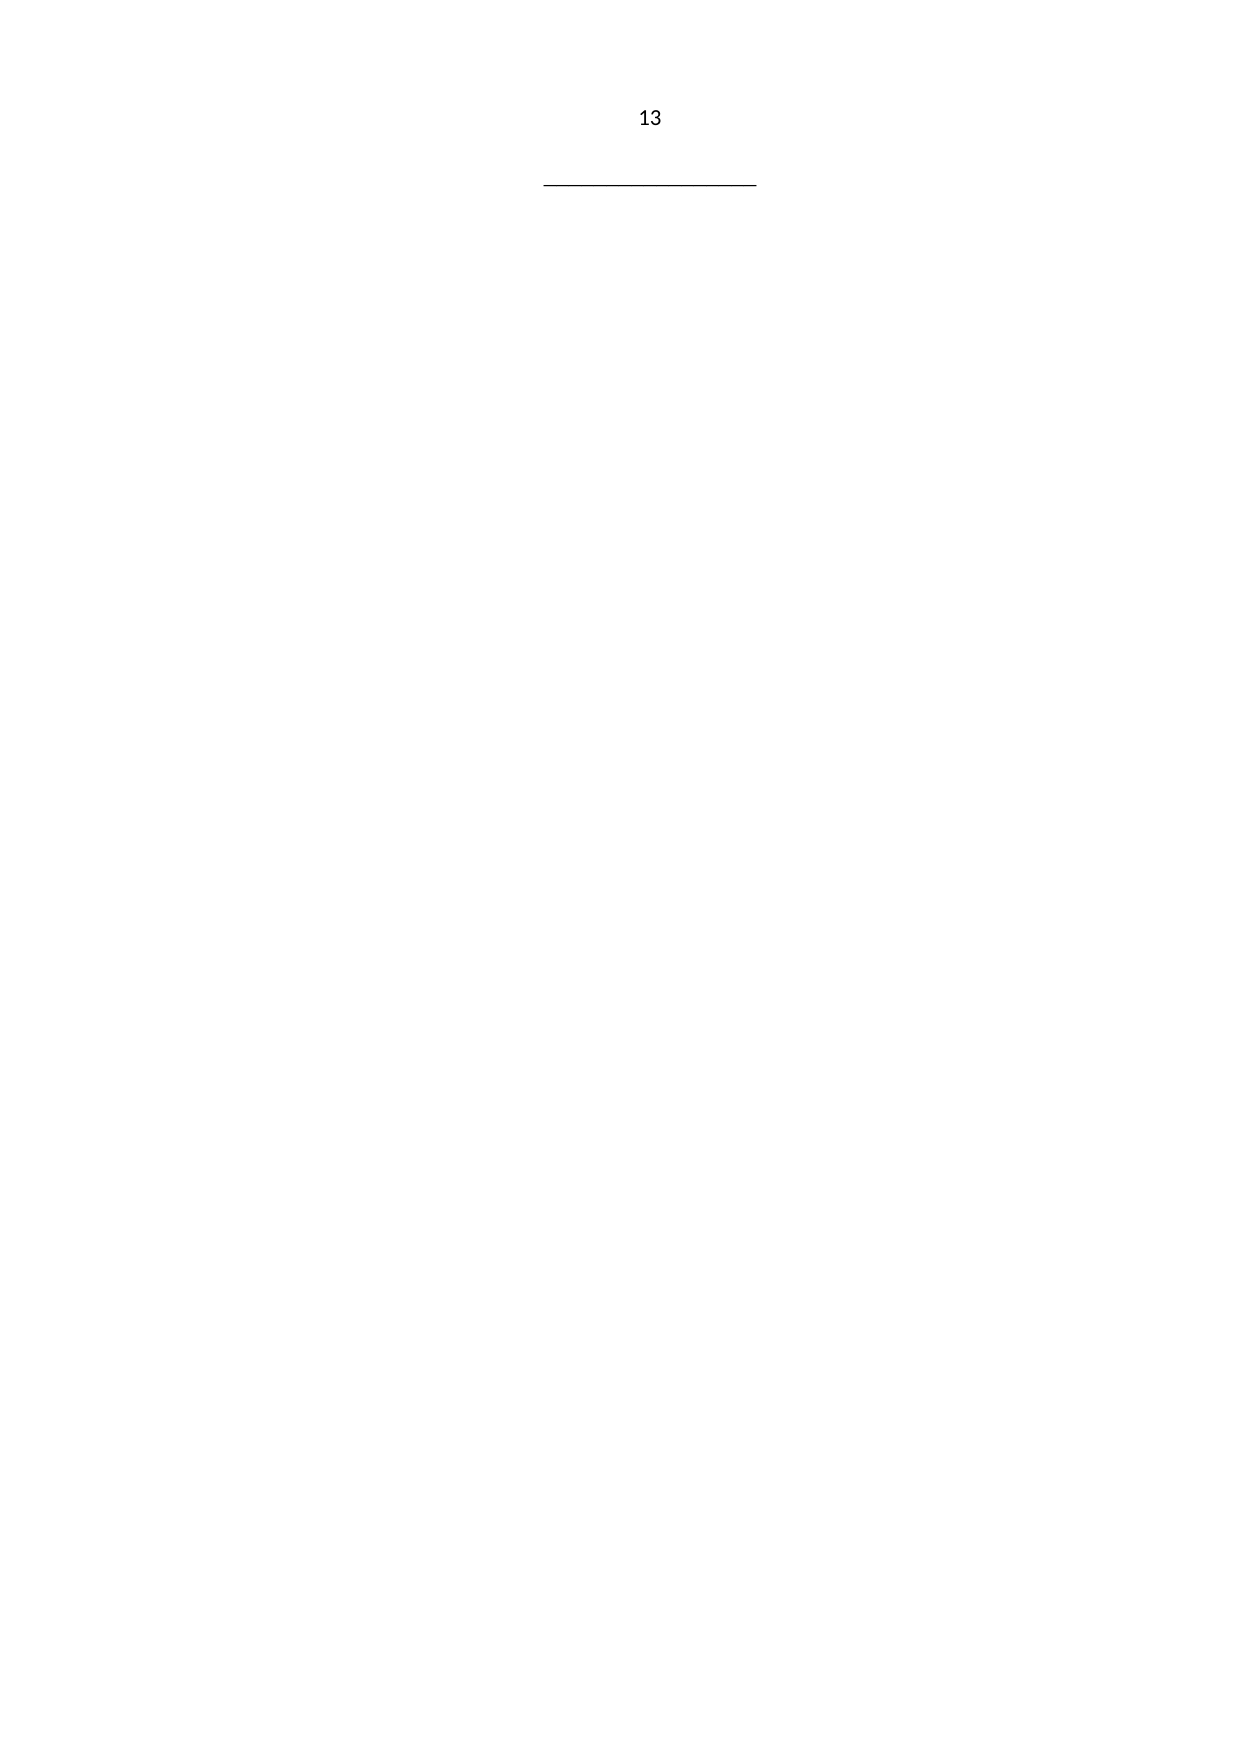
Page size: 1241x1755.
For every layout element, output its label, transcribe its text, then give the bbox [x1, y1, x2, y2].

text _________________ [177, 160, 1122, 189]
